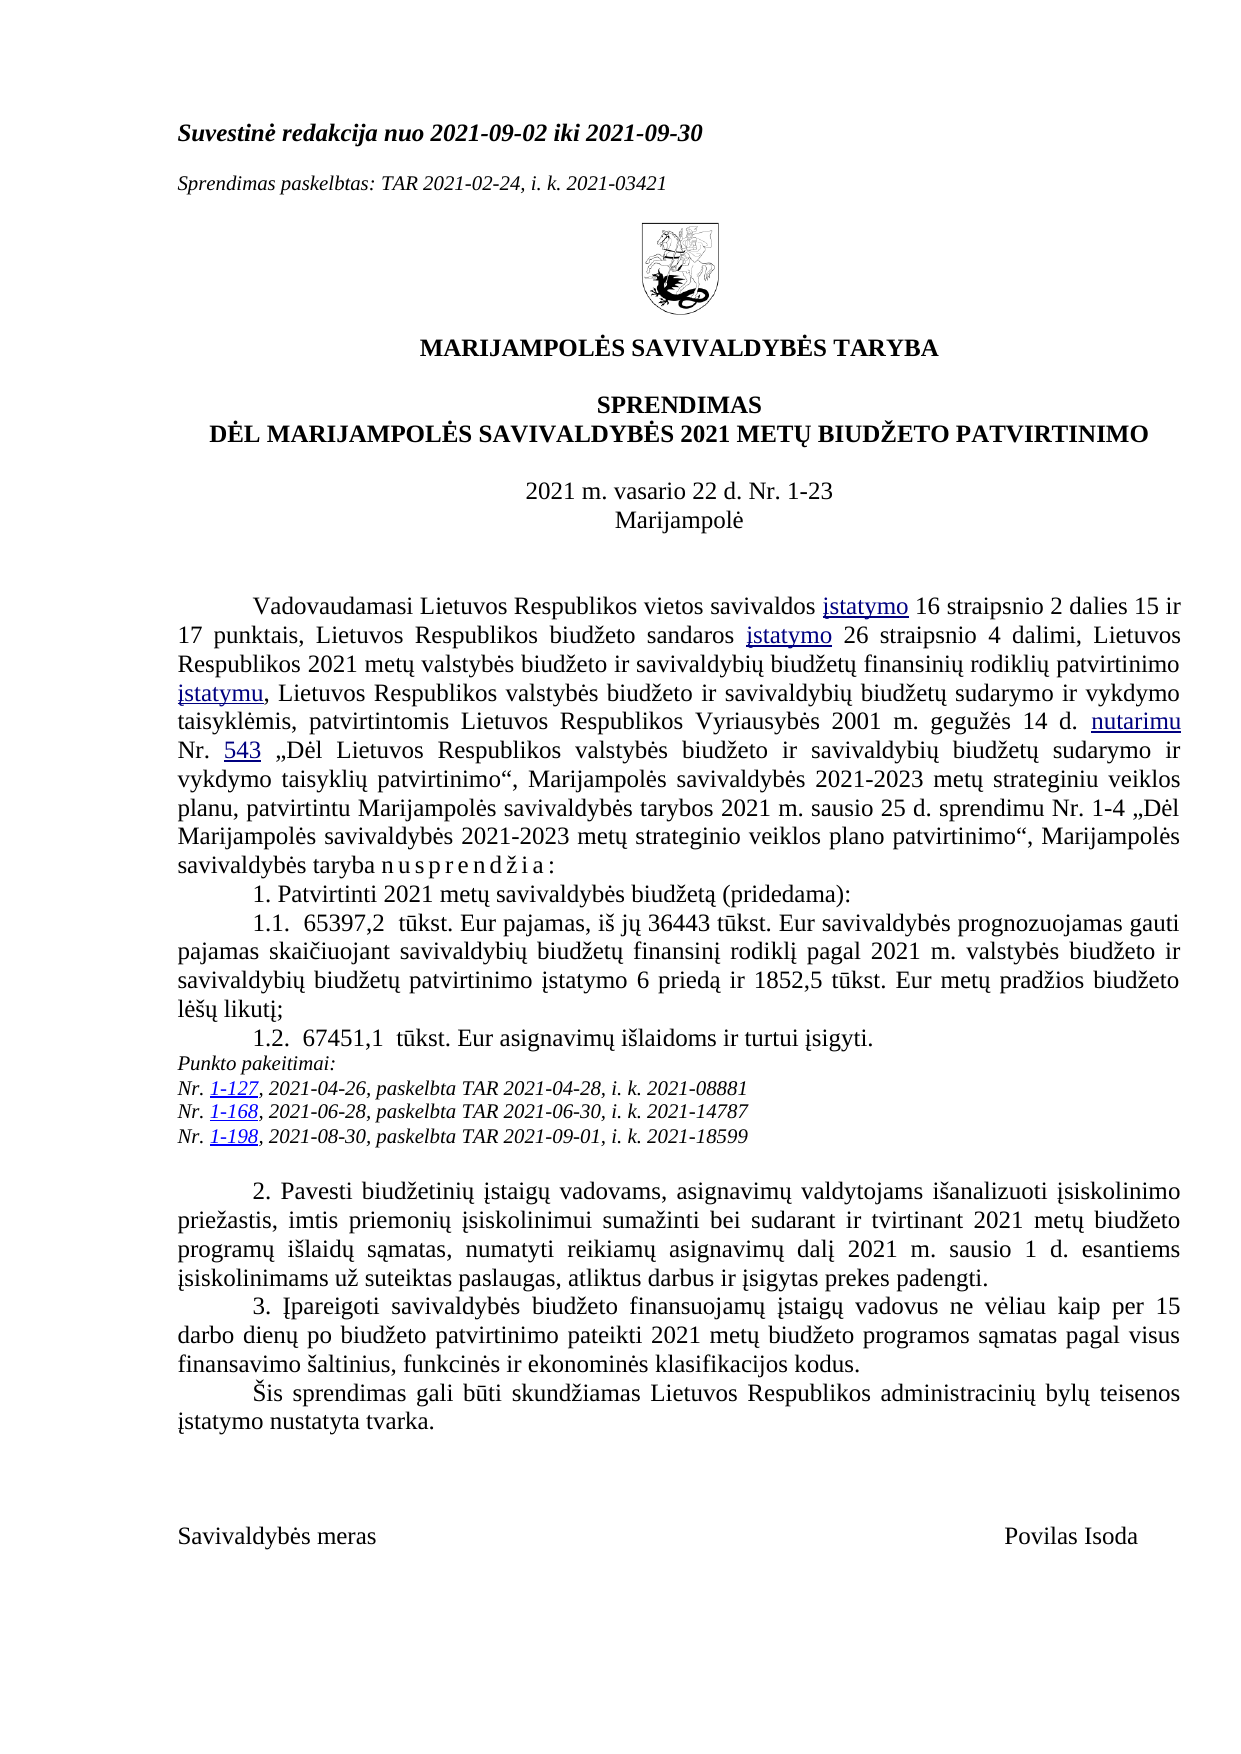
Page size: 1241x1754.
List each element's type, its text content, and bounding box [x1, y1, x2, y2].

text Marijampolė [177, 505, 1181, 534]
text Šis sprendimas gali būti skundžiamas Lietuvos Respublikos administracinių bylų teisenos įstatymo nustatyta tvarka. [177, 1378, 1181, 1435]
text Punkto pakeitimai: [177, 1051, 1181, 1075]
text Suvestinė redakcija nuo 2021-09-02 iki 2021-09-30 [177, 118, 1181, 147]
text DĖL MARIJAMPOLĖS SAVIVALDYBĖS 2021 METŲ BIUDŽETO PATVIRTINIMO [177, 419, 1181, 448]
text Nr. 1-198, 2021-08-30, paskelbta TAR 2021-09-01, i. k. 2021-18599 [177, 1123, 1181, 1148]
text Nr. 1-127, 2021-04-26, paskelbta TAR 2021-04-28, i. k. 2021-08881 [177, 1075, 1181, 1099]
text Vadovaudamasi Lietuvos Respublikos vietos savivaldos įstatymo 16 straipsnio 2 dalies 15 ir 17 punktais, Lietuvos Respublikos biudžeto sandaros įstatymo 26 straipsnio 4 dalimi, Lietuvos Respublikos 2021 metų valstybės biudžeto ir savivaldybių biudžetų finansinių rodiklių patvirtinimo įstatymu, Lietuvos Respublikos valstybės biudžeto ir savivaldybių biudžetų sudarymo ir vykdymo taisyklėmis, patvirtintomis Lietuvos Respublikos Vyriausybės 2001 m. gegužės 14 d. nutarimu Nr. 543 „Dėl Lietuvos Respublikos valstybės biudžeto ir savivaldybių biudžetų sudarymo ir vykdymo taisyklių patvirtinimo“, Marijampolės savivaldybės 2021-2023 metų strateginiu veiklos planu, patvirtintu Marijampolės savivaldybės tarybos 2021 m. sausio 25 d. sprendimu Nr. 1-4 „Dėl Marijampolės savivaldybės 2021-2023 metų strateginio veiklos plano patvirtinimo“, Marijampolės savivaldybės taryba nusprendžia: [177, 591, 1181, 879]
text MARIJAMPOLĖS SAVIVALDYBĖS TARYBA [177, 333, 1181, 361]
text 1.2. 67451,1 tūkst. Eur asignavimų išlaidoms ir turtui įsigyti. [177, 1023, 1181, 1051]
text Nr. 1-168, 2021-06-28, paskelbta TAR 2021-06-30, i. k. 2021-14787 [177, 1099, 1181, 1123]
text 1.1. 65397,2 tūkst. Eur pajamas, iš jų 36443 tūkst. Eur savivaldybės prognozuojamas gauti pajamas skaičiuojant savivaldybių biudžetų finansinį rodiklį pagal 2021 m. valstybės biudžeto ir savivaldybių biudžetų patvirtinimo įstatymo 6 priedą ir 1852,5 tūkst. Eur metų pradžios biudžeto lėšų likutį; [177, 908, 1181, 1023]
text Savivaldybės meras Povilas Isoda [177, 1521, 1181, 1550]
text SPRENDIMAS [177, 390, 1181, 419]
text 3. Įpareigoti savivaldybės biudžeto finansuojamų įstaigų vadovus ne vėliau kaip per 15 darbo dienų po biudžeto patvirtinimo pateikti 2021 metų biudžeto programos sąmatas pagal visus finansavimo šaltinius, funkcinės ir ekonominės klasifikacijos kodus. [177, 1291, 1181, 1378]
text Sprendimas paskelbtas: TAR 2021-02-24, i. k. 2021-03421 [177, 171, 1181, 195]
text 2. Pavesti biudžetinių įstaigų vadovams, asignavimų valdytojams išanalizuoti įsiskolinimo priežastis, imtis priemonių įsiskolinimui sumažinti bei sudarant ir tvirtinant 2021 metų biudžeto programų išlaidų sąmatas, numatyti reikiamų asignavimų dalį 2021 m. sausio 1 d. esantiems įsiskolinimams už suteiktas paslaugas, atliktus darbus ir įsigytas prekes padengti. [177, 1176, 1181, 1291]
text 2021 m. vasario 22 d. Nr. 1-23 [177, 476, 1181, 505]
text 1. Patvirtinti 2021 metų savivaldybės biudžetą (pridedama): [177, 879, 1181, 908]
